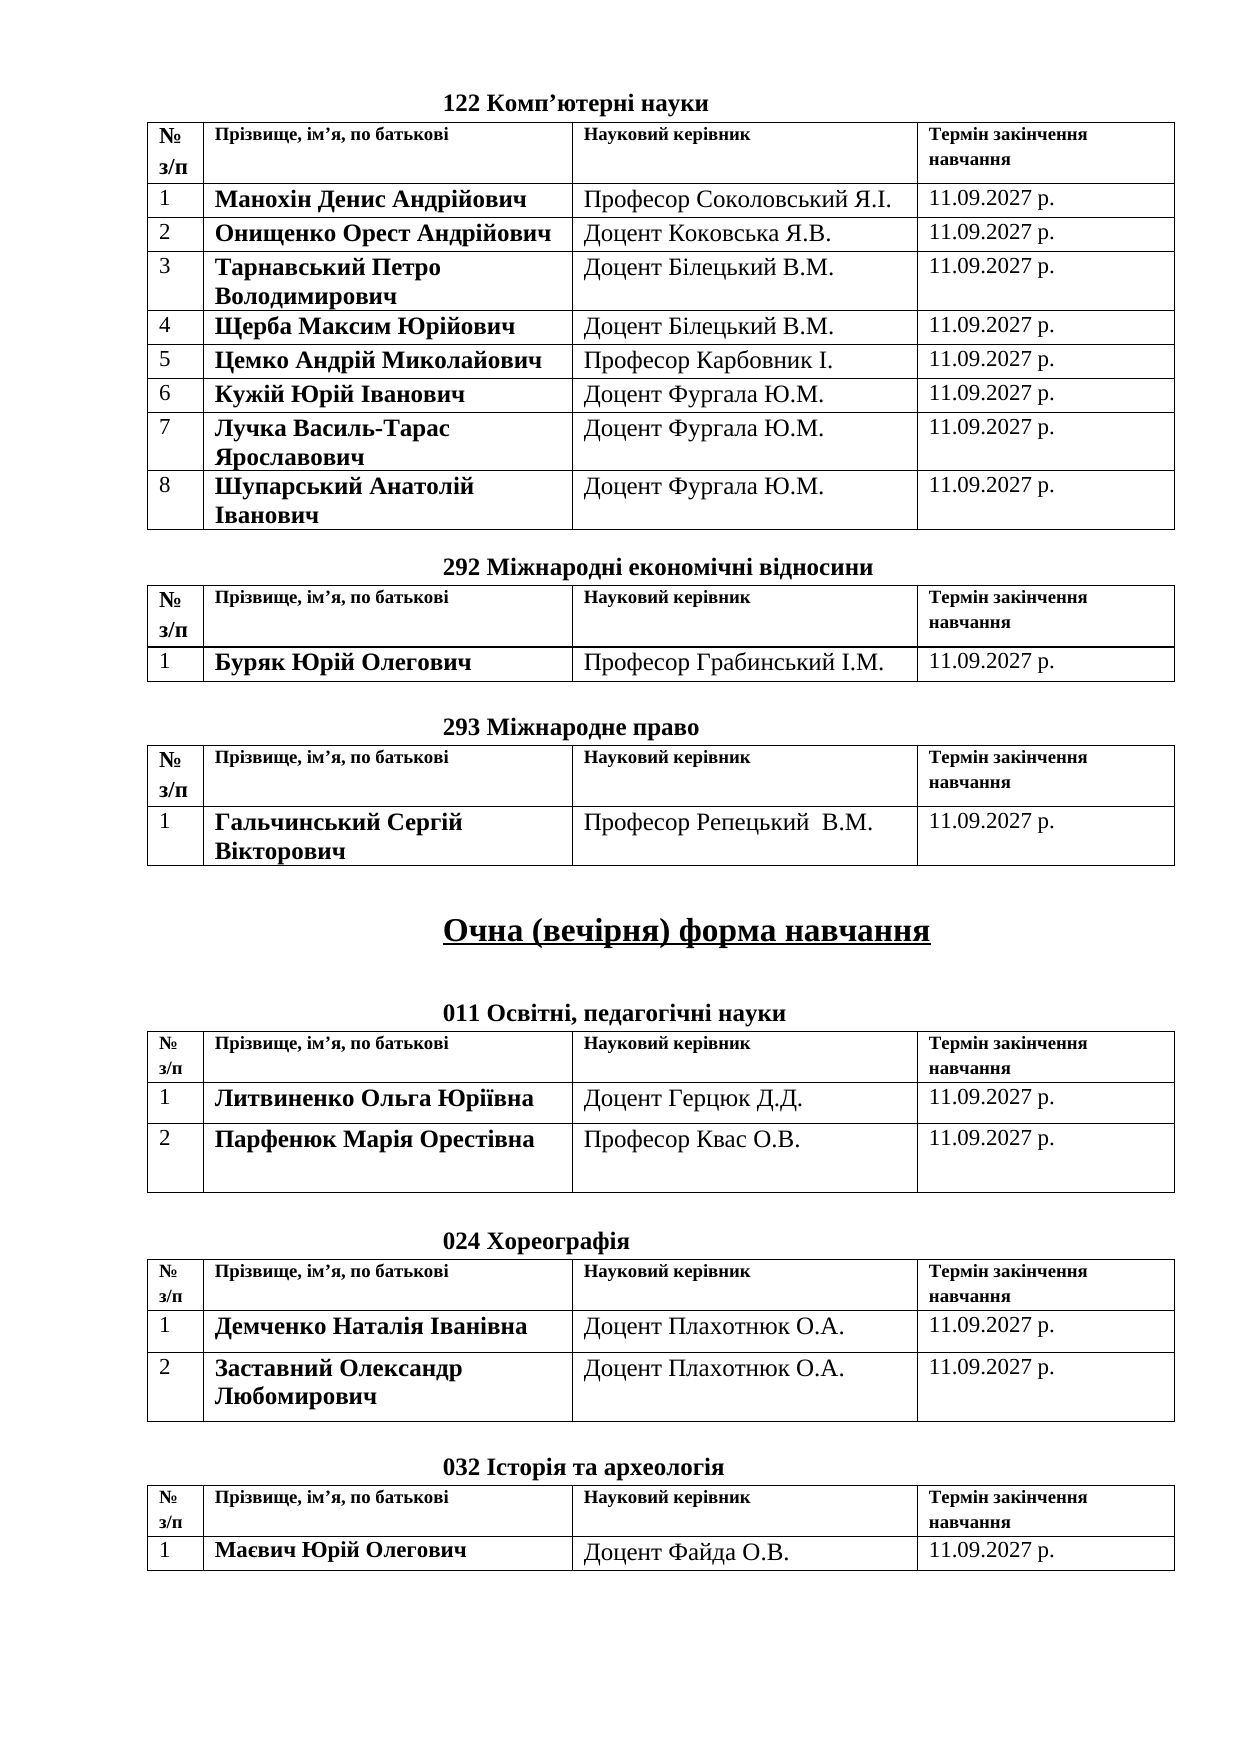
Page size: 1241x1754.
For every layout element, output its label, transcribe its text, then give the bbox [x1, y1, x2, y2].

table_cell Доцент Коковська Я.В. [573, 218, 917, 251]
table_cell Доцент Фургала Ю.М. [573, 471, 917, 529]
table_cell 11.09.2027 р. [918, 252, 1174, 310]
table_cell Доцент Білецький В.М. [573, 311, 917, 344]
table_cell 4 [148, 311, 203, 344]
text 293 Міжнародне право [369, 712, 1152, 741]
table_cell 1 [148, 184, 203, 217]
table_cell Професор Соколовський Я.І. [573, 184, 917, 217]
table_header Термін закінчення навчання [918, 746, 1174, 806]
table_cell 11.09.2027 р. [918, 379, 1174, 412]
table_cell 1 [148, 1311, 203, 1352]
table_cell 11.09.2027 р. [918, 1124, 1174, 1192]
table_cell 1 [148, 648, 203, 681]
table_cell 11.09.2027 р. [918, 1083, 1174, 1123]
table_cell Парфенюк Марія Орестівна [204, 1124, 572, 1192]
table_header Термін закінчення навчання [918, 1486, 1174, 1536]
table_header Термін закінчення навчання [918, 1260, 1174, 1310]
table_cell Доцент Файда О.В. [573, 1537, 917, 1569]
table_cell Гальчинський Сергій Вікторович [204, 807, 572, 865]
table_cell 8 [148, 471, 203, 529]
table_cell 11.09.2027 р. [918, 1353, 1174, 1421]
table_header Прізвище, ім’я, по батькові [204, 746, 572, 806]
table_cell Доцент Білецький В.М. [573, 252, 917, 310]
table_cell Маєвич Юрій Олегович [204, 1537, 572, 1569]
table_cell Доцент Плахотнюк О.А. [573, 1353, 917, 1421]
table_header Термін закінчення навчання [918, 586, 1174, 646]
table_header № з/п [148, 586, 203, 646]
table_header Прізвище, ім’я, по батькові [204, 1032, 572, 1082]
table_cell Манохін Денис Андрійович [204, 184, 572, 217]
table_cell 1 [148, 1537, 203, 1569]
table_cell 11.09.2027 р. [918, 1537, 1174, 1569]
table_cell Доцент Фургала Ю.М. [573, 413, 917, 470]
table_cell 5 [148, 345, 203, 378]
table_header Термін закінчення навчання [918, 1032, 1174, 1082]
table_cell Цемко Андрій Миколайович [204, 345, 572, 378]
table_cell Професор Репецький В.М. [573, 807, 917, 865]
text 292 Міжнародні економічні відносини [369, 552, 1152, 581]
text 032 Історія та археологія [369, 1452, 1152, 1481]
table_cell Буряк Юрій Олегович [204, 648, 572, 681]
table_header Прізвище, ім’я, по батькові [204, 586, 572, 646]
table_cell 2 [148, 218, 203, 251]
table_cell Доцент Герцюк Д.Д. [573, 1083, 917, 1123]
table_header № з/п [148, 1260, 203, 1310]
table_header № з/п [148, 1032, 203, 1082]
table_cell Кужій Юрій Іванович [204, 379, 572, 412]
table_cell 11.09.2027 р. [918, 1311, 1174, 1352]
table_cell Щерба Максим Юрійович [204, 311, 572, 344]
table_cell Професор Квас О.В. [573, 1124, 917, 1192]
table_cell Литвиненко Ольга Юріївна [204, 1083, 572, 1123]
table_header № з/п [148, 1486, 203, 1536]
table_cell Професор Карбовник І. [573, 345, 917, 378]
table_cell Доцент Фургала Ю.М. [573, 379, 917, 412]
table_header Прізвище, ім’я, по батькові [204, 1486, 572, 1536]
text 122 Комп’ютерні науки [369, 88, 1152, 117]
table_cell 6 [148, 379, 203, 412]
table_header Науковий керівник [573, 1260, 917, 1310]
table_cell 7 [148, 413, 203, 470]
table_cell 11.09.2027 р. [918, 648, 1174, 681]
table_cell 2 [148, 1353, 203, 1421]
table_cell 11.09.2027 р. [918, 218, 1174, 251]
text 024 Хореографія [369, 1226, 1152, 1255]
table_header Прізвище, ім’я, по батькові [204, 123, 572, 183]
table_cell 11.09.2027 р. [918, 311, 1174, 344]
table_cell Демченко Наталія Іванівна [204, 1311, 572, 1352]
table_cell 1 [148, 807, 203, 865]
table_cell 2 [148, 1124, 203, 1192]
table_cell 11.09.2027 р. [918, 345, 1174, 378]
table_cell 11.09.2027 р. [918, 807, 1174, 865]
table_cell 11.09.2027 р. [918, 471, 1174, 529]
table_header Прізвище, ім’я, по батькові [204, 1260, 572, 1310]
table_header № з/п [148, 123, 203, 183]
table_header Науковий керівник [573, 586, 917, 646]
table_cell 11.09.2027 р. [918, 184, 1174, 217]
table_cell 3 [148, 252, 203, 310]
table_cell Заставний Олександр Любомирович [204, 1353, 572, 1421]
table_cell Лучка Василь-Тарас Ярославович [204, 413, 572, 470]
table_header Науковий керівник [573, 1486, 917, 1536]
table_cell 11.09.2027 р. [918, 413, 1174, 470]
table_header Науковий керівник [573, 1032, 917, 1082]
text 011 Освітні, педагогічні науки [369, 998, 1152, 1027]
table_header Науковий керівник [573, 123, 917, 183]
table_cell 1 [148, 1083, 203, 1123]
table_header № з/п [148, 746, 203, 806]
text Очна (вечірня) форма навчання [369, 910, 1152, 948]
table_header Термін закінчення навчання [918, 123, 1174, 183]
table_cell Тарнавський Петро Володимирович [204, 252, 572, 310]
table_cell Доцент Плахотнюк О.А. [573, 1311, 917, 1352]
table_cell Онищенко Орест Андрійович [204, 218, 572, 251]
table_cell Професор Грабинський І.М. [573, 648, 917, 681]
table_header Науковий керівник [573, 746, 917, 806]
table_cell Шупарський Анатолій Іванович [204, 471, 572, 529]
